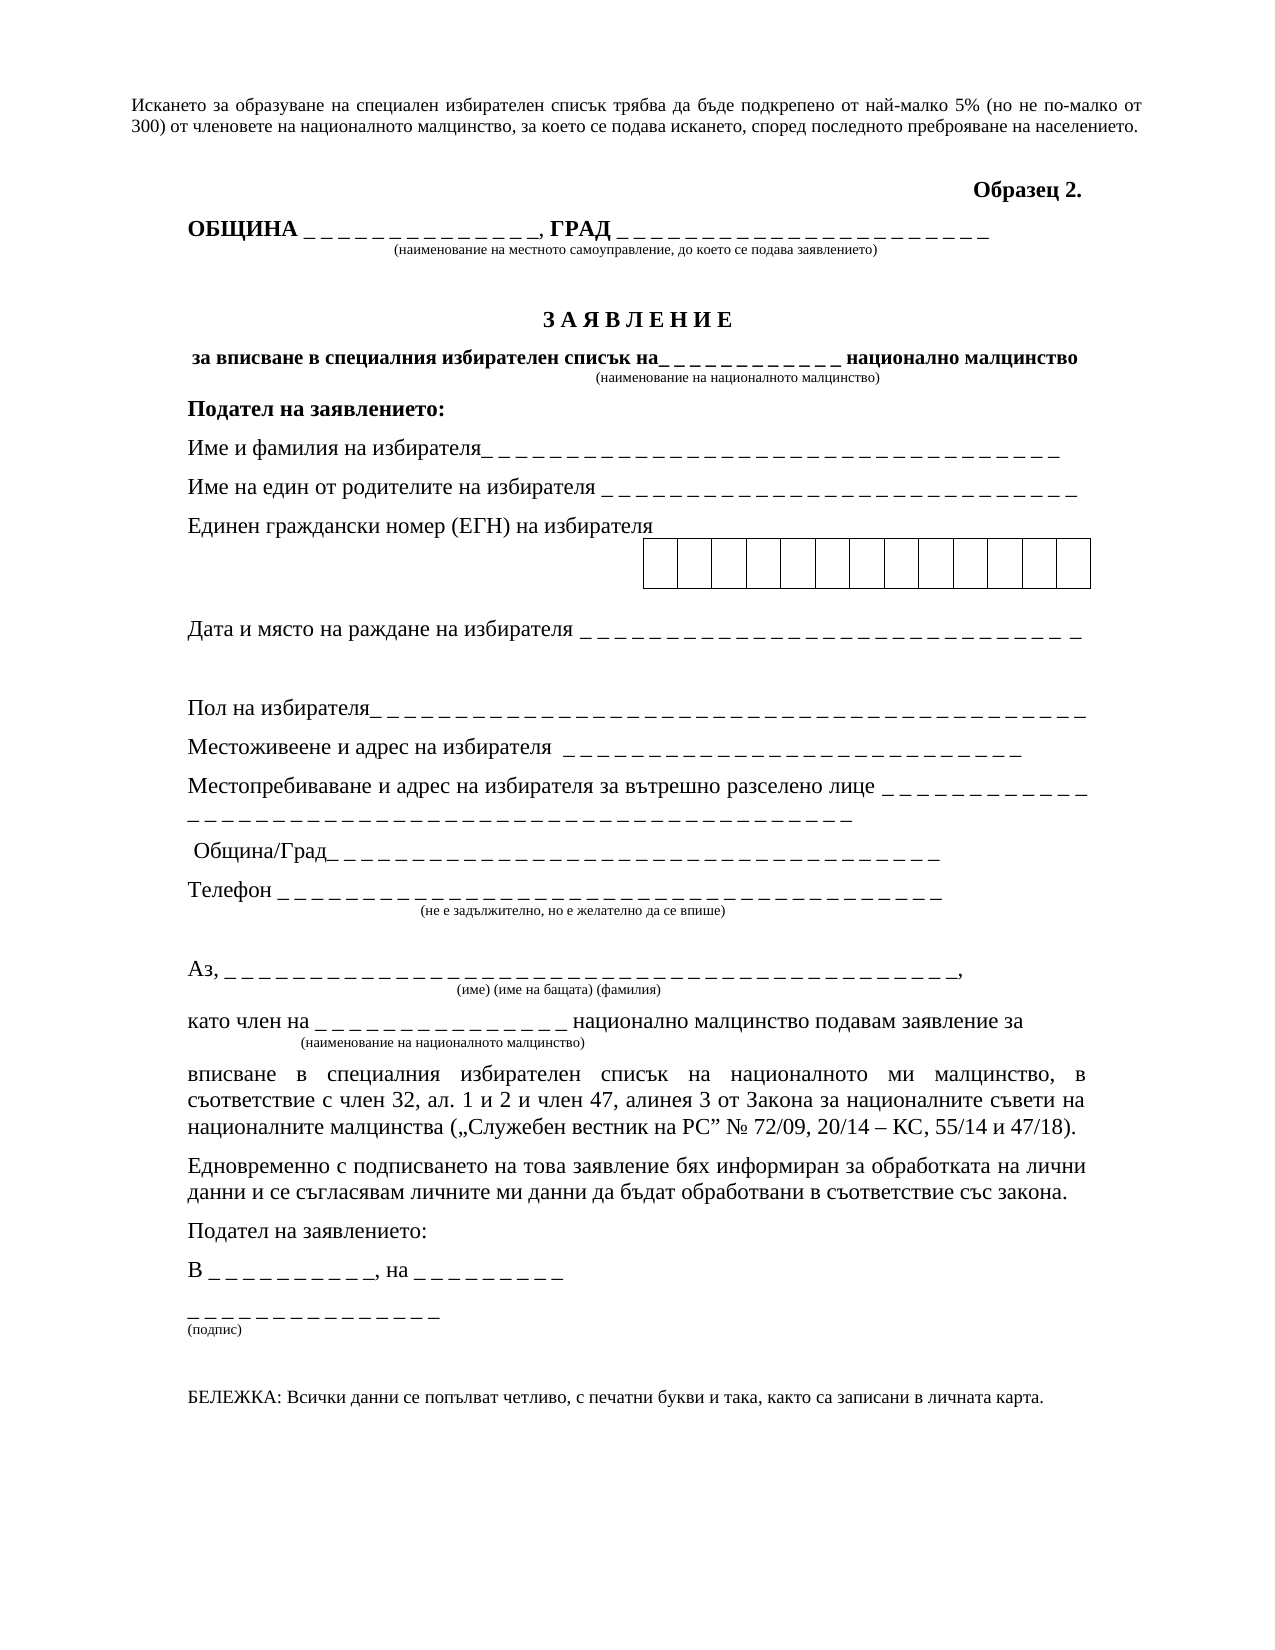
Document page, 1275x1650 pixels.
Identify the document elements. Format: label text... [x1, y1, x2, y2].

table_header [885, 539, 918, 587]
text Пол на избирателя_ _ _ _ _ _ _ _ _ _ _ _ _ _ _ _ _ _ _ _ _ _ _ _ _ _ _ _ _ _ _ _ _ _ _ _ _ _ _ _ _ _ [187, 694, 1087, 720]
table_header [712, 539, 746, 587]
text (не е задължително, но е желателно да се впише) [187, 902, 1087, 928]
text Единен граждански номер (ЕГН) на избирателя [187, 512, 1087, 538]
text Едновременно с подписването на това заявление бях информиран за обработката на лични данни и се съгласявам личните ми данни да бъдат обработвани в съответствие със закона. [187, 1152, 1087, 1204]
text Дата и място на раждане на избирателя _ _ _ _ _ _ _ _ _ _ _ _ _ _ _ _ _ _ _ _ _ _ _ _ _ _ _ _ _ [187, 615, 1087, 694]
text БЕЛЕЖКА: Всички данни се попълват четливо, с печатни букви и така, както са записани в личната карта. [187, 1386, 1087, 1408]
text З А Я В Л Е Н И Е [187, 306, 1087, 332]
text Подател на заявлението: [187, 1217, 1087, 1243]
text Искането за образуване на специален избирателен списък трябва да бъде подкрепено от най-малко 5% (но не по-малко от 300) от членовете на националното малцинство, за което се подава искането, според последното преброяване на населението. [131, 94, 1144, 137]
text Телефон _ _ _ _ _ _ _ _ _ _ _ _ _ _ _ _ _ _ _ _ _ _ _ _ _ _ _ _ _ _ _ _ _ _ _ _ _ _ _ [187, 876, 1087, 902]
text (име) (име на бащата) (фамилия) [187, 981, 1087, 1007]
table_header [1057, 539, 1090, 587]
text Oбщина/Град_ _ _ _ _ _ _ _ _ _ _ _ _ _ _ _ _ _ _ _ _ _ _ _ _ _ _ _ _ _ _ _ _ _ _ _ [187, 837, 1087, 863]
table_header [747, 539, 780, 587]
table_header [988, 539, 1022, 587]
text (наименование на местното самоуправление, до което се подава заявлението) [187, 241, 1087, 267]
text В _ _ _ _ _ _ _ _ _ _, на _ _ _ _ _ _ _ _ _ [187, 1256, 1087, 1282]
table_header [1023, 539, 1056, 587]
text Местоживеене и адрес на избирателя _ _ _ _ _ _ _ _ _ _ _ _ _ _ _ _ _ _ _ _ _ _ _ _ _ _ _ [187, 733, 1087, 759]
text Местопребиваване и адрес на избирателя за вътрешно разселено лице _ _ _ _ _ _ _ _ _ _ _ _ _ _ _ _ _ _ _ _ _ _ _ _ _ _ _ _ _ _ _ _ _ _ _ _ _ _ _ _ _ _ _ _ _ _ _ _ _ _ _ [187, 772, 1087, 824]
text вписване в специалния избирателен списък на националното ми малцинство, в съответствие с член 32, ал. 1 и 2 и член 47, алинея 3 от Закона за националните съвети на националните малцинства („Служебен вестник на РС” № 72/09, 20/14 – КС, 55/14 и 47/18). [187, 1060, 1087, 1139]
text Подател на заявлението: [187, 395, 1087, 422]
table_header [678, 539, 711, 587]
text Образец 2. [187, 176, 1087, 202]
table_header [644, 539, 677, 587]
text за вписване в специалния избирателен списък на_ _ _ _ _ _ _ _ _ _ _ _ национално малцинство [187, 345, 1087, 369]
text (подпис) [187, 1321, 1087, 1347]
text като член на _ _ _ _ _ _ _ _ _ _ _ _ _ _ _ национално малцинство подавам заявление за [187, 1007, 1087, 1034]
text Аз, _ _ _ _ _ _ _ _ _ _ _ _ _ _ _ _ _ _ _ _ _ _ _ _ _ _ _ _ _ _ _ _ _ _ _ _ _ _ _ _ _ _ _, [187, 955, 1087, 981]
text _ _ _ _ _ _ _ _ _ _ _ _ _ _ _ [187, 1295, 1087, 1321]
text Име на един от родителите на избирателя _ _ _ _ _ _ _ _ _ _ _ _ _ _ _ _ _ _ _ _ _ _ _ _ _ _ _ _ [187, 473, 1087, 499]
text (наименование на националното малцинство) [187, 369, 1087, 395]
table_header [850, 539, 884, 587]
text (наименование на националното малцинство) [187, 1034, 1087, 1060]
text Име и фамилия на избирателя_ _ _ _ _ _ _ _ _ _ _ _ _ _ _ _ _ _ _ _ _ _ _ _ _ _ _ _ _ _ _ _ _ _ [187, 434, 1087, 461]
table_header [781, 539, 815, 587]
table_header [816, 539, 849, 587]
table_header [954, 539, 987, 587]
text ОБЩИНА _ _ _ _ _ _ _ _ _ _ _ _ _ _, ГРАД _ _ _ _ _ _ _ _ _ _ _ _ _ _ _ _ _ _ _ _ _ _ [187, 214, 1087, 241]
table_header [919, 539, 953, 587]
